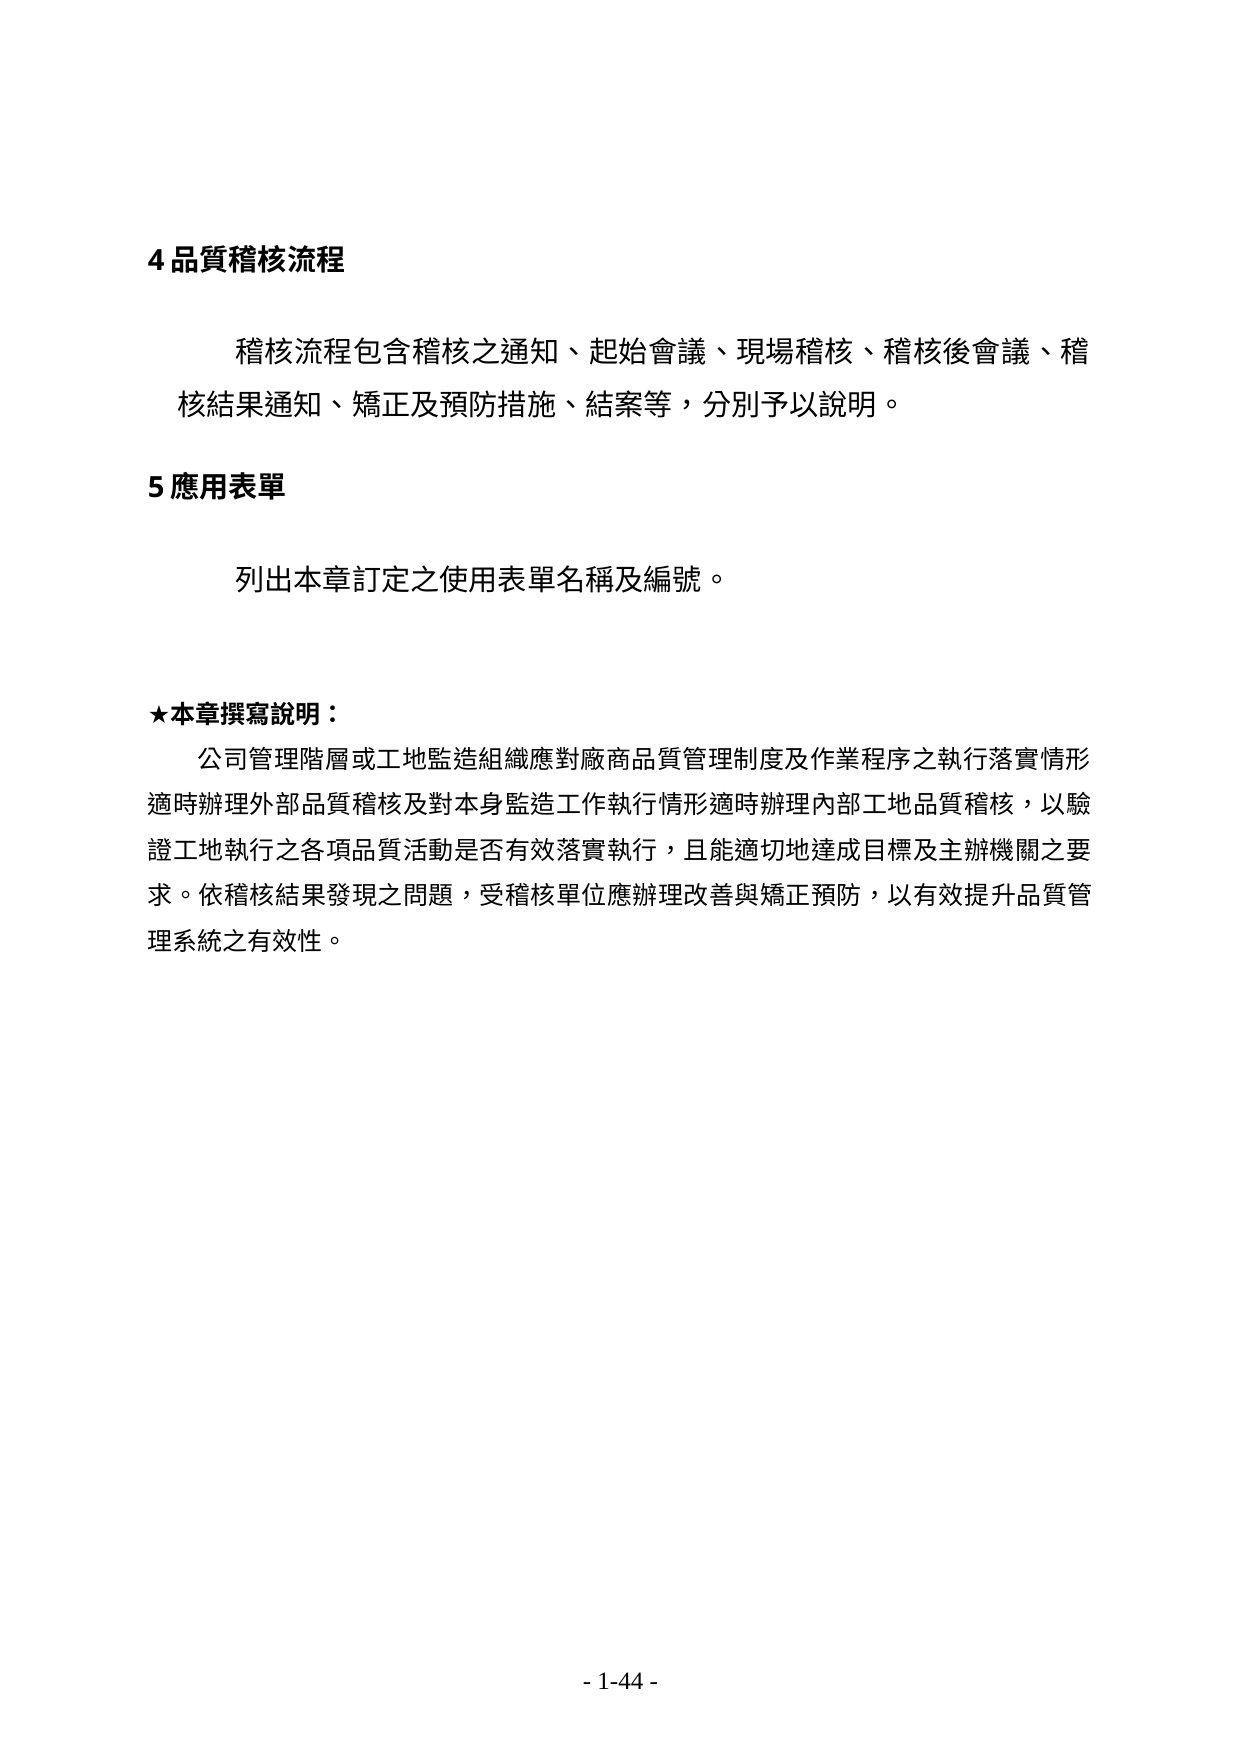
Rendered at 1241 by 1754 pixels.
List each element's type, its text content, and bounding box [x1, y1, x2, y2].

text 公司管理階層或工地監造組織應對廠商品質管理制度及作業程序之執行落實情形適時辦理外部品質稽核及對本身監造工作執行情形適時辦理內部工地品質稽核，以驗證工地執行之各項品質活動是否有效落實執行，且能適切地達成目標及主辦機關之要求。依稽核結果發現之問題，受稽核單位應辦理改善與矯正預防，以有效提升品質管理系統之有效性。 [148, 740, 1092, 957]
text 稽核流程包含稽核之通知、起始會議、現場稽核、稽核後會議、稽核結果通知、矯正及預防措施、結案等，分別予以說明。 [177, 329, 1092, 424]
subtitle 4品質稽核流程 [148, 236, 1092, 279]
subtitle 5應用表單 [148, 464, 1092, 506]
text ★本章撰寫說明： [148, 694, 1092, 731]
text 列出本章訂定之使用表單名稱及編號。 [177, 557, 1092, 599]
